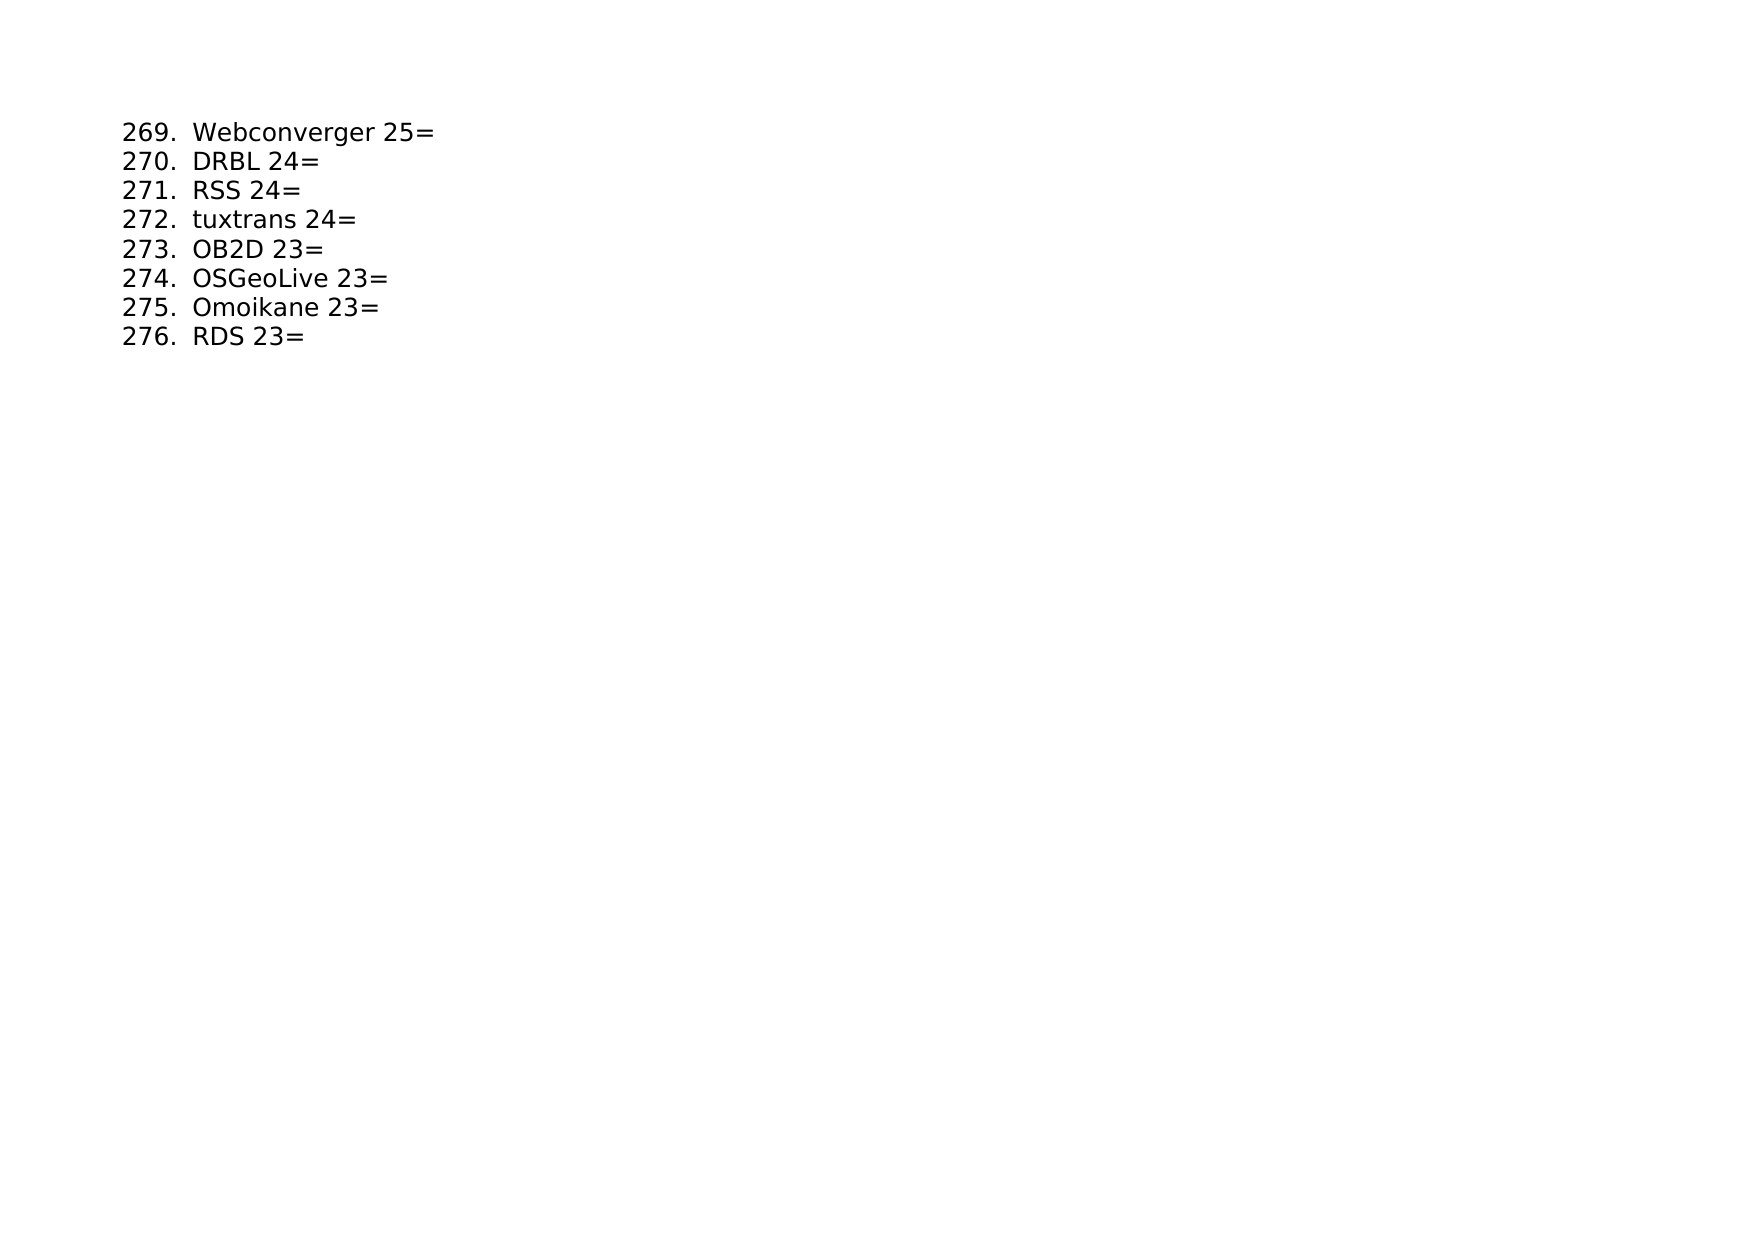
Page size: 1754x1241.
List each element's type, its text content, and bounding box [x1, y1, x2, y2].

list RSS 24= [177, 176, 1636, 206]
list Webconverger 25= [177, 118, 1636, 147]
list DRBL 24= [177, 147, 1636, 176]
list tuxtrans 24= [177, 206, 1636, 235]
list OSGeoLive 23= [177, 264, 1636, 293]
list Omoikane 23= [177, 293, 1636, 322]
list RDS 23= [177, 322, 1636, 351]
list OB2D 23= [177, 235, 1636, 264]
